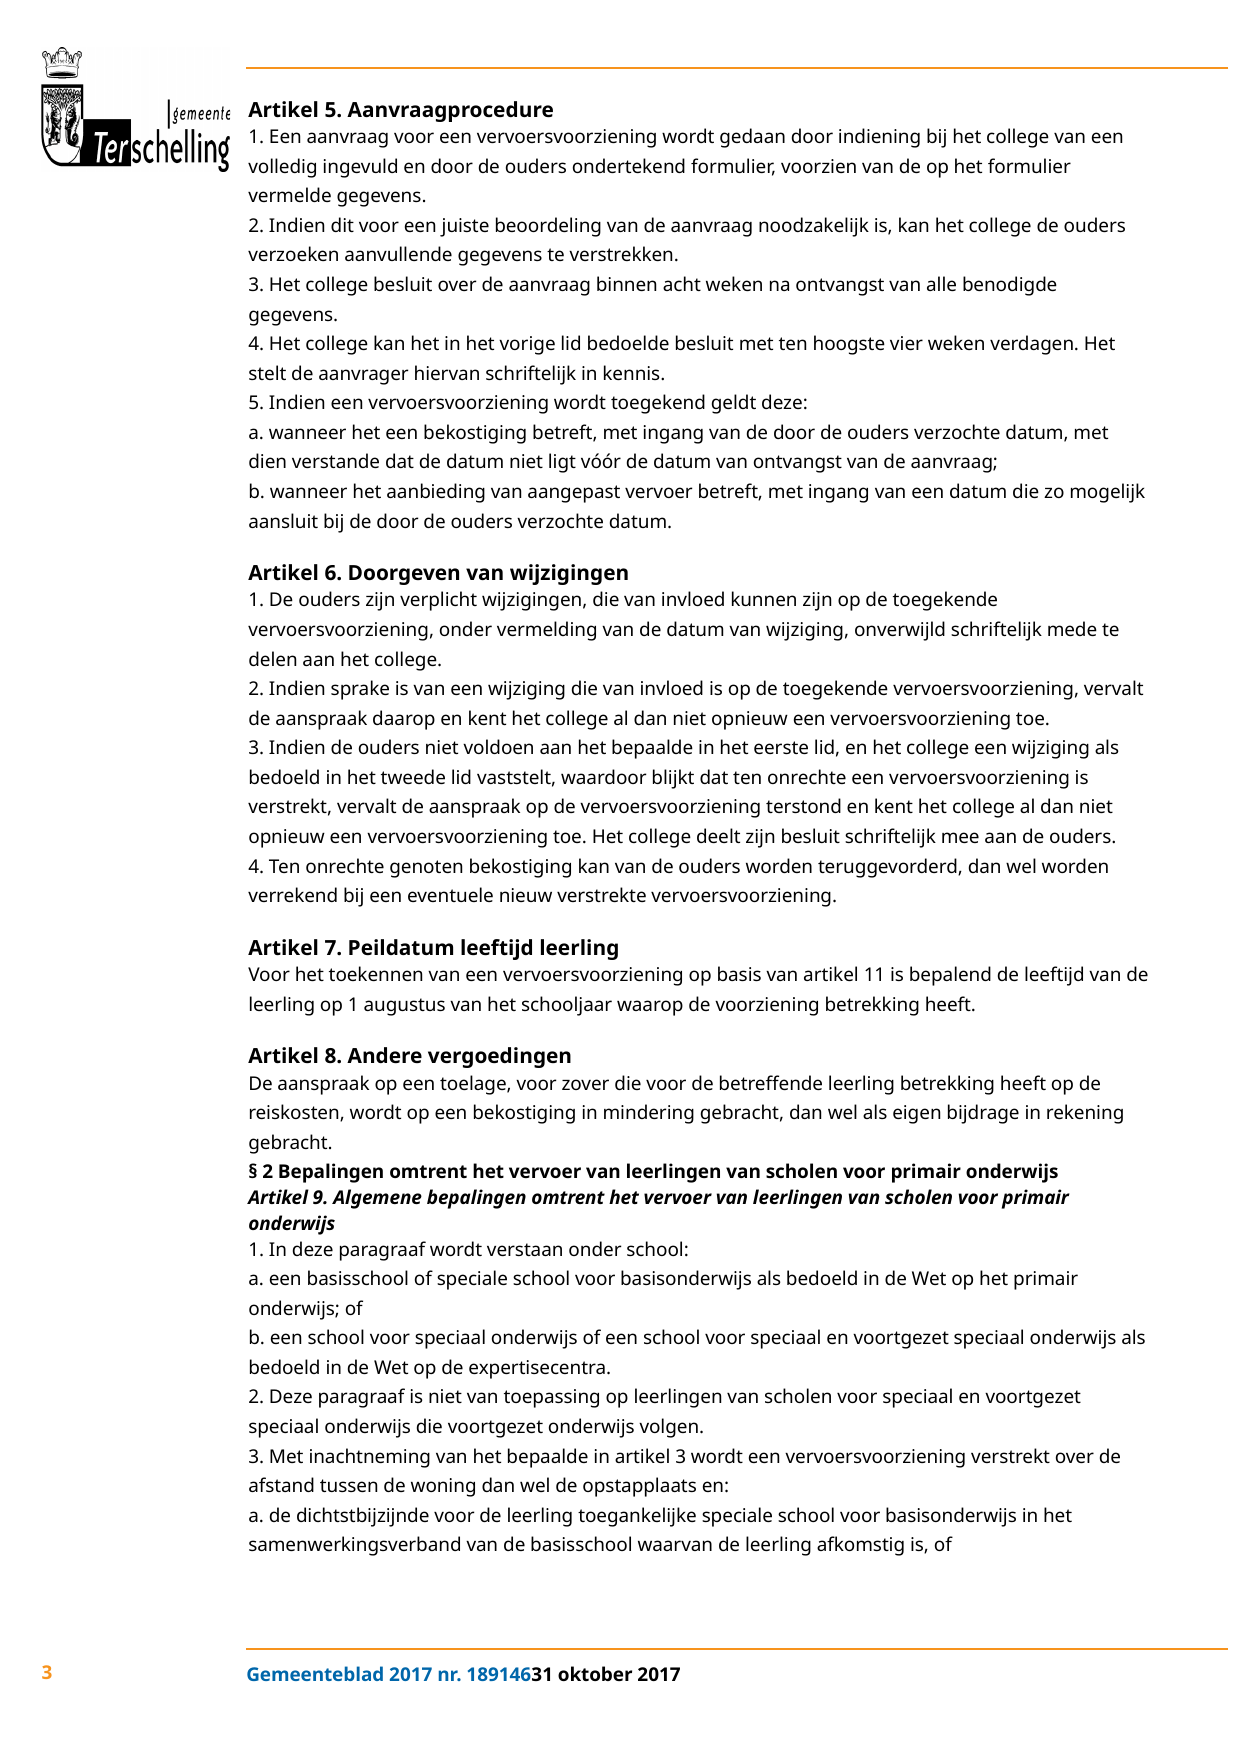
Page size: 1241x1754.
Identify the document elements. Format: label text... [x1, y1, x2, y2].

text 3. Het college besluit over de aanvraag binnen acht weken na ontvangst van alle benodigde gegevens. [248, 271, 1152, 326]
text 1. In deze paragraaf wordt verstaan onder school: [248, 1236, 1152, 1261]
text 2. Indien dit voor een juiste beoordeling van de aanvraag noodzakelijk is, kan het college de ouders verzoeken aanvullende gegevens te verstrekken. [248, 212, 1152, 267]
text b. een school voor speciaal onderwijs of een school voor speciaal en voortgezet speciaal onderwijs als bedoeld in de Wet op de expertisecentra. [248, 1324, 1152, 1380]
text Artikel 9. Algemene bepalingen omtrent het vervoer van leerlingen van scholen voor primair onderwijs [248, 1184, 1152, 1236]
text 4. Het college kan het in het vorige lid bedoelde besluit met ten hoogste vier weken verdagen. Het stelt de aanvrager hiervan schriftelijk in kennis. [248, 330, 1152, 386]
text § 2 Bepalingen omtrent het vervoer van leerlingen van scholen voor primair onderwijs [248, 1158, 1152, 1184]
text De aanspraak op een toelage, voor zover die voor de betreffende leerling betrekking heeft op de reiskosten, wordt op een bekostiging in mindering gebracht, dan wel als eigen bijdrage in rekening gebracht. [248, 1070, 1152, 1155]
text 1. Een aanvraag voor een vervoersvoorziening wordt gedaan door indiening bij het college van een volledig ingevuld en door de ouders ondertekend formulier, voorzien van de op het formulier vermelde gegevens. [248, 123, 1152, 208]
text 5. Indien een vervoersvoorziening wordt toegekend geldt deze: [248, 389, 1152, 415]
text Artikel 6. Doorgeven van wijzigingen [248, 558, 1152, 587]
text a. een basisschool of speciale school voor basisonderwijs als bedoeld in de Wet op het primair onderwijs; of [248, 1265, 1152, 1321]
text a. wanneer het een bekostiging betreft, met ingang van de door de ouders verzochte datum, met dien verstande dat de datum niet ligt vóór de datum van ontvangst van de aanvraag; [248, 419, 1152, 474]
text 3. Indien de ouders niet voldoen aan het bepaalde in het eerste lid, en het college een wijziging als bedoeld in het tweede lid vaststelt, waardoor blijkt dat ten onrechte een vervoersvoorziening is verstrekt, vervalt de aanspraak op de vervoersvoorziening terstond en kent het college al dan niet opnieuw een vervoersvoorziening toe. Het college deelt zijn besluit schriftelijk mee aan de ouders. [248, 734, 1152, 849]
text Artikel 5. Aanvraagprocedure [248, 95, 1152, 123]
text b. wanneer het aanbieding van aangepast vervoer betreft, met ingang van een datum die zo mogelijk aansluit bij de door de ouders verzochte datum. [248, 478, 1152, 533]
text 1. De ouders zijn verplicht wijzigingen, die van invloed kunnen zijn op de toegekende vervoersvoorziening, onder vermelding van de datum van wijziging, onverwijld schriftelijk mede te delen aan het college. [248, 587, 1152, 672]
text 2. Indien sprake is van een wijziging die van invloed is op de toegekende vervoersvoorziening, vervalt de aanspraak daarop en kent het college al dan niet opnieuw een vervoersvoorziening toe. [248, 675, 1152, 731]
picture [41, 47, 231, 172]
text Artikel 8. Andere vergoedingen [248, 1041, 1152, 1070]
text Artikel 7. Peildatum leeftijd leerling [248, 933, 1152, 961]
text 3. Met inachtneming van het bepaalde in artikel 3 wordt een vervoersvoorziening verstrekt over de afstand tussen de woning dan wel de opstapplaats en: [248, 1443, 1152, 1498]
text a. de dichtstbijzijnde voor de leerling toegankelijke speciale school voor basisonderwijs in het samenwerkingsverband van de basisschool waarvan de leerling afkomstig is, of [248, 1502, 1152, 1557]
text 4. Ten onrechte genoten bekostiging kan van de ouders worden teruggevorderd, dan wel worden verrekend bij een eventuele nieuw verstrekte vervoersvoorziening. [248, 853, 1152, 908]
text 2. Deze paragraaf is niet van toepassing op leerlingen van scholen voor speciaal en voortgezet speciaal onderwijs die voortgezet onderwijs volgen. [248, 1384, 1152, 1439]
text Voor het toekennen van een vervoersvoorziening op basis van artikel 11 is bepalend de leeftijd van de leerling op 1 augustus van het schooljaar waarop de voorziening betrekking heeft. [248, 961, 1152, 1017]
